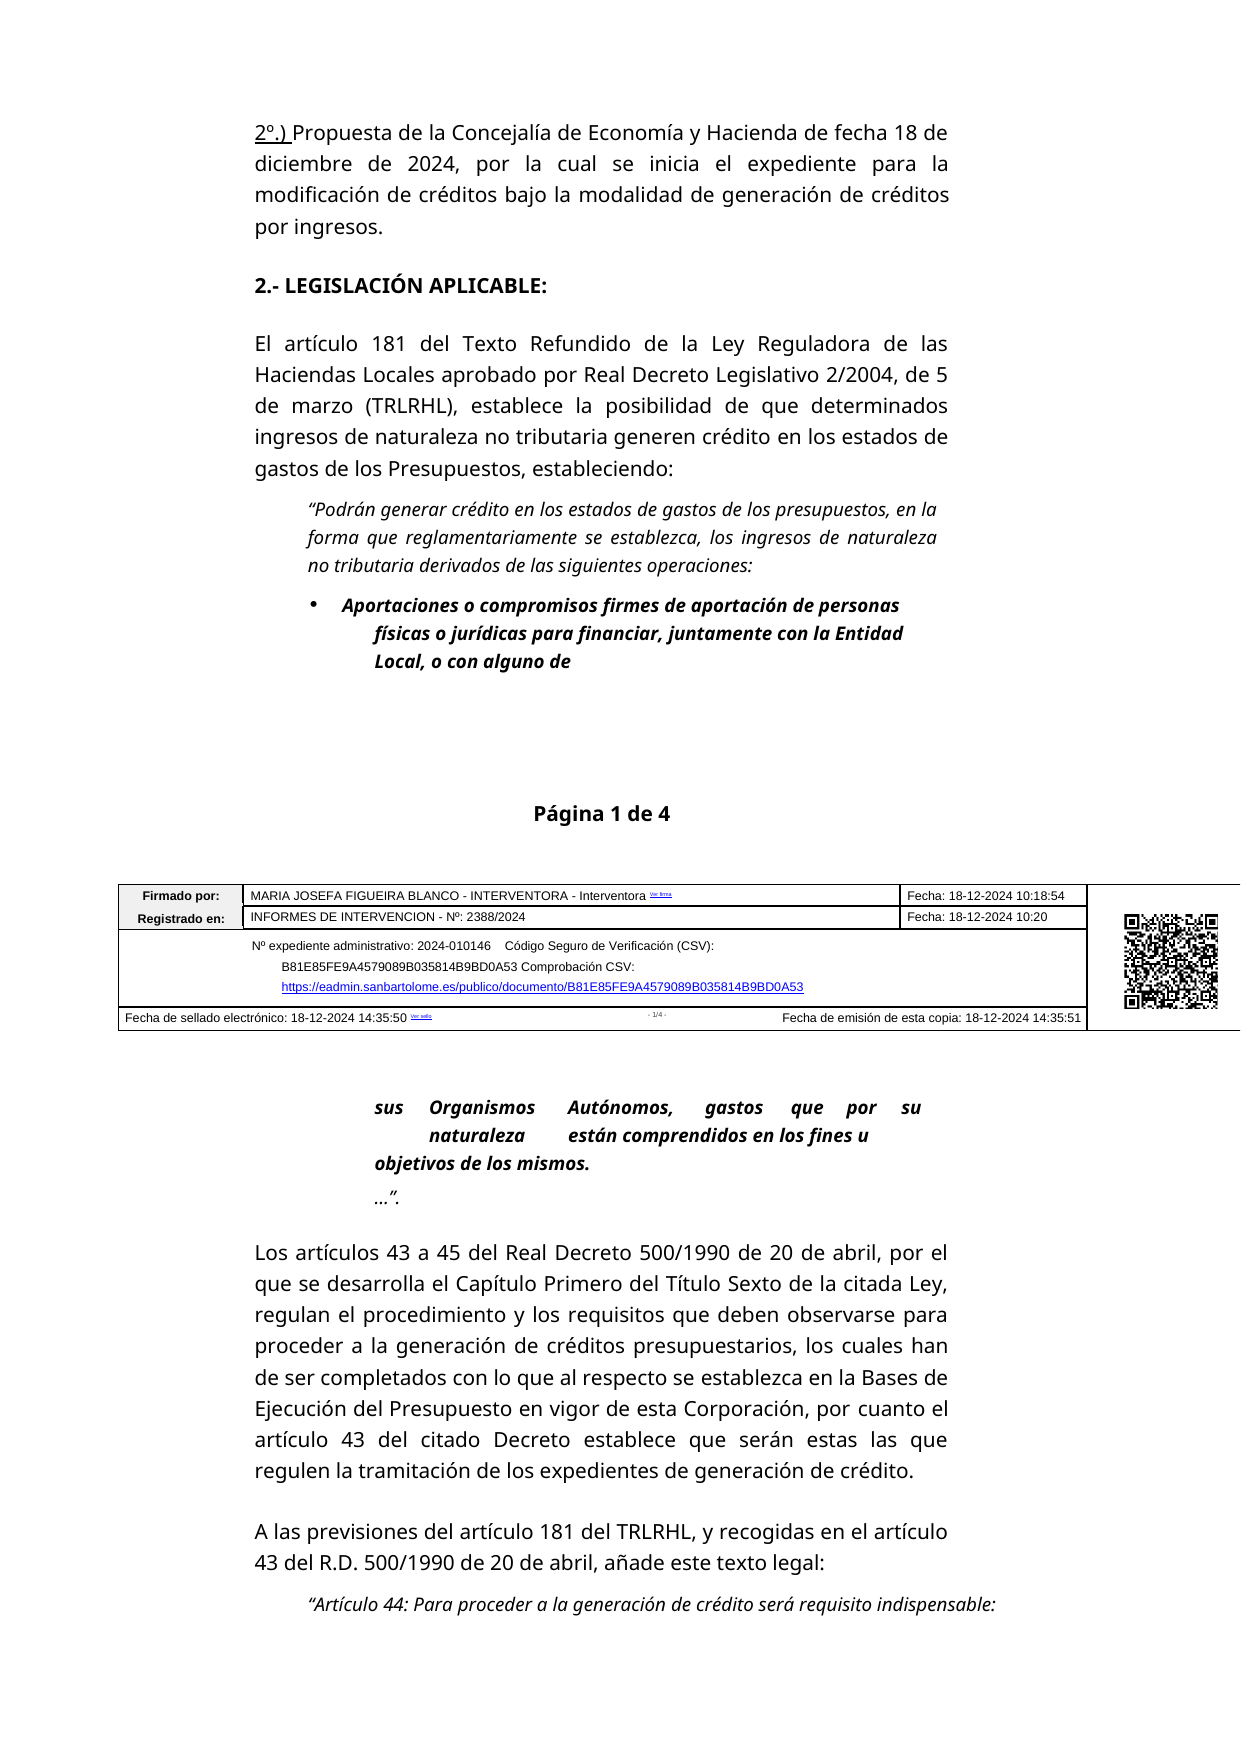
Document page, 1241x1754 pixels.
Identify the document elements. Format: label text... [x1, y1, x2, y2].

table_cell Fecha: 18-12-2024 10:20 [901, 907, 1086, 928]
text A las previsiones del artículo 181 del TRLRHL, y recogidas en el artículo 43 del R.D. 500/1990 de 20 de abril, añade este texto legal: [254, 1517, 949, 1577]
text “Artículo 44: Para proceder a la generación de crédito será requisito indispensable: [308, 1591, 1122, 1617]
text …”. [374, 1184, 1122, 1210]
table_header Firmado por: [119, 885, 242, 903]
table_header [1088, 885, 1240, 1030]
text 2.- LEGISLACIÓN APLICABLE: [254, 271, 1122, 300]
table_cell Fecha de sellado electrónico: 18-12-2024 14:35:50 Ver sello - 1/4 - Fecha de emisión de esta copia: 18-12-2024 14:35:51 [119, 1008, 1086, 1030]
table_cell Registrado en: [119, 909, 242, 926]
text Página 1 de 4 [331, 799, 872, 827]
table_header Fecha: 18-12-2024 10:18:54 [901, 885, 1086, 905]
text 2º.) Propuesta de la Concejalía de Economía y Hacienda de fecha 18 de diciembre de 2024, por la cual se inicia el expediente para la modificación de créditos bajo la modalidad de generación de créditos por ingresos. [254, 118, 950, 240]
text El artículo 181 del Texto Refundido de la Ley Reguladora de las Haciendas Locales aprobado por Real Decreto Legislativo 2/2004, de 5 de marzo (TRLRHL), establece la posibilidad de que determinados ingresos de naturaleza no tributaria generen crédito en los estados de gastos de los Presupuestos, estableciendo: [254, 329, 948, 482]
text Los artículos 43 a 45 del Real Decreto 500/1990 de 20 de abril, por el que se desarrolla el Capítulo Primero del Título Sexto de la citada Ley, regulan el procedimiento y los requisitos que deben observarse para proceder a la generación de créditos presupuestarios, los cuales han de ser completados con lo que al respecto se establezca en la Bases de Ejecución del Presupuesto en vigor de esta Corporación, por cuanto el artículo 43 del citado Decreto establece que serán estas las que regulen la tramitación de los expedientes de generación de crédito. [254, 1238, 949, 1485]
table_cell INFORMES DE INTERVENCION - Nº: 2388/2024 [244, 907, 899, 928]
table_cell Nº expediente administrativo: 2024-010146 Código Seguro de Verificación (CSV): B81E85FE9A4579089B035814B9BD0A53 Comprobación CSV: https://eadmin.sanbartolome.es/publico/documento/B81E85FE9A4579089B035814B9BD0A53 [119, 930, 1086, 1006]
text “Podrán generar crédito en los estados de gastos de los presupuestos, en la forma que reglamentariamente se establezca, los ingresos de naturaleza no tributaria derivados de las siguientes operaciones: [308, 496, 940, 578]
table_header MARIA JOSEFA FIGUEIRA BLANCO - INTERVENTORA - Interventora Ver firma [244, 885, 899, 905]
text sus Organismos Autónomos, gastos que por su naturaleza están comprendidos en los fines u objetivos de los mismos. [374, 1095, 941, 1176]
list Aportaciones o compromisos firmes de aportación de personas físicas o jurídicas para financiar, juntamente con la Entidad Local, o con alguno de [309, 592, 941, 673]
